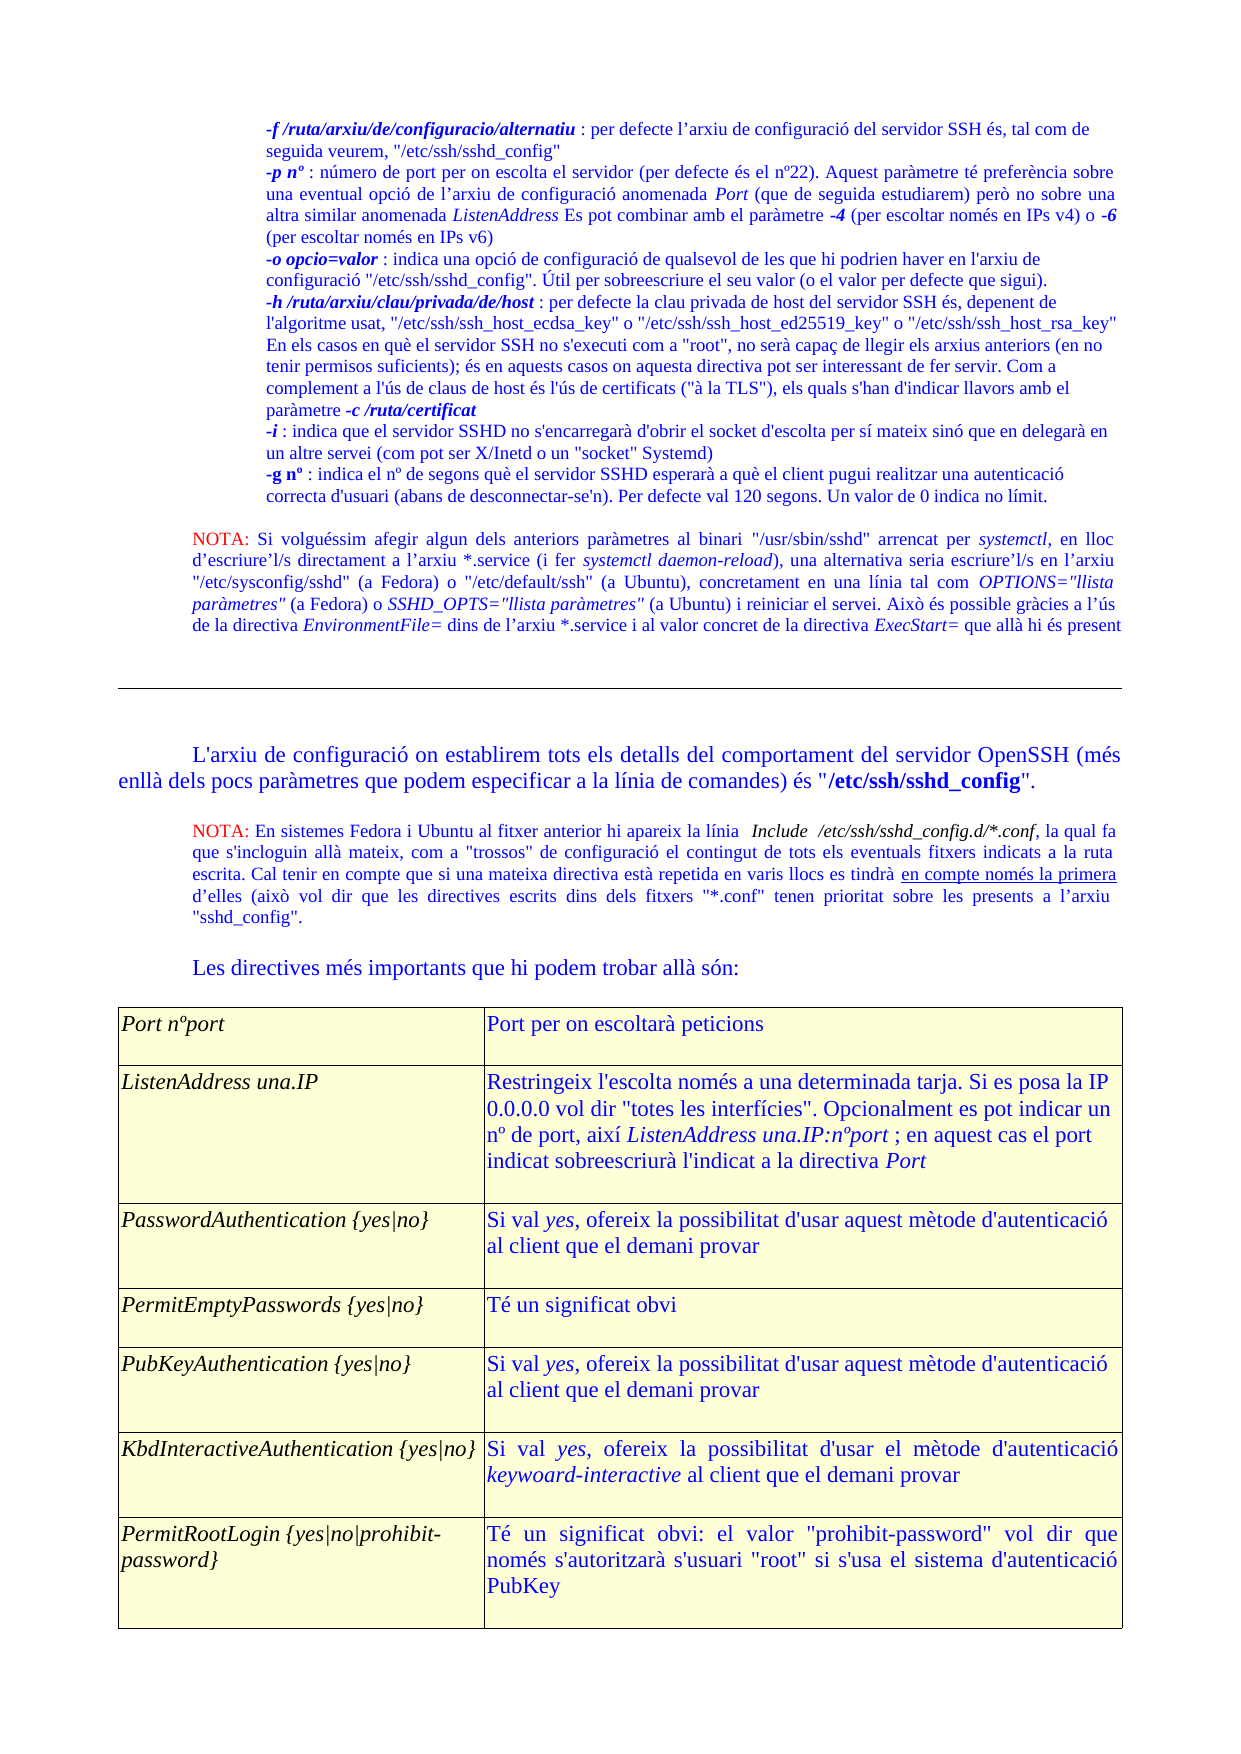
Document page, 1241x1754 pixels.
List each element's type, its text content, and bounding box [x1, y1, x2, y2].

table_cell Si val yes, ofereix la possibilitat d'usar aquest mètode d'autenticació al client que el demani provar [485, 1204, 1122, 1288]
text -f /ruta/arxiu/de/configuracio/alternatiu : per defecte l’arxiu de configuració del servidor SSH és, tal com de seguida veurem, "/etc/ssh/sshd_config" [118, 118, 1122, 161]
table_cell PermitRootLogin {yes|no|prohibit-password} [119, 1518, 484, 1628]
table_header Port per on escoltarà peticions [485, 1008, 1122, 1065]
text Les directives més importants que hi podem trobar allà són: [118, 954, 1122, 980]
text -p nº : número de port per on escolta el servidor (per defecte és el nº22). Aquest paràmetre té preferència sobre una eventual opció de l’arxiu de configuració anomenada Port (que de seguida estudiarem) però no sobre una altra similar anomenada ListenAddress Es pot combinar amb el paràmetre -4 (per escoltar només en IPs v4) o -6 (per escoltar només en IPs v6) [118, 161, 1122, 247]
text L'arxiu de configuració on establirem tots els detalls del comportament del servidor OpenSSH (més enllà dels pocs paràmetres que podem especificar a la línia de comandes) és "/etc/ssh/sshd_config". [118, 741, 1122, 793]
table_header Port nºport [119, 1008, 484, 1065]
text -g nº : indica el nº de segons què el servidor SSHD esperarà a què el client pugui realitzar una autenticació correcta d'usuari (abans de desconnectar-se'n). Per defecte val 120 segons. Un valor de 0 indica no límit. [118, 463, 1122, 506]
table_cell PermitEmptyPasswords {yes|no} [119, 1289, 484, 1347]
table_cell Restringeix l'escolta només a una determinada tarja. Si es posa la IP 0.0.0.0 vol dir "totes les interfícies". Opcionalment es pot indicar un nº de port, així ListenAddress una.IP:nºport ; en aquest cas el port indicat sobreescriurà l'indicat a la directiva Port [485, 1066, 1122, 1203]
text NOTA: En sistemes Fedora i Ubuntu al fitxer anterior hi apareix la línia Include /etc/ssh/sshd_config.d/*.conf, la qual fa que s'incloguin allà mateix, com a "trossos" de configuració el contingut de tots els eventuals fitxers indicats a la ruta escrita. Cal tenir en compte que si una mateixa directiva està repetida en varis llocs es tindrà en compte només la primera d’elles (això vol dir que les directives escrits dins dels fitxers "*.conf" tenen prioritat sobre les presents a l’arxiu "sshd_config". [118, 820, 1122, 928]
table_cell Té un significat obvi [485, 1289, 1122, 1347]
table_cell Si val yes, ofereix la possibilitat d'usar el mètode d'autenticació keywoard-interactive al client que el demani provar [485, 1433, 1122, 1517]
table_cell PasswordAuthentication {yes|no} [119, 1204, 484, 1288]
table_cell ListenAddress una.IP [119, 1066, 484, 1203]
text -o opcio=valor : indica una opció de configuració de qualsevol de les que hi podrien haver en l'arxiu de configuració "/etc/ssh/sshd_config". Útil per sobreescriure el seu valor (o el valor per defecte que sigui). [118, 247, 1122, 291]
text En els casos en què el servidor SSH no s'executi com a "root", no serà capaç de llegir els arxius anteriors (en no tenir permisos suficients); és en aquests casos on aquesta directiva pot ser interessant de fer servir. Com a complement a l'ús de claus de host és l'ús de certificats ("à la TLS"), els quals s'han d'indicar llavors amb el paràmetre -c /ruta/certificat [118, 334, 1122, 420]
table_cell Té un significat obvi: el valor "prohibit-password" vol dir que només s'autoritzarà s'usuari "root" si s'usa el sistema d'autenticació PubKey [485, 1518, 1122, 1628]
table_cell PubKeyAuthentication {yes|no} [119, 1348, 484, 1432]
table_cell Si val yes, ofereix la possibilitat d'usar aquest mètode d'autenticació al client que el demani provar [485, 1348, 1122, 1432]
table_cell KbdInteractiveAuthentication {yes|no} [119, 1433, 484, 1517]
text -h /ruta/arxiu/clau/privada/de/host : per defecte la clau privada de host del servidor SSH és, depenent de l'algoritme usat, "/etc/ssh/ssh_host_ecdsa_key" o "/etc/ssh/ssh_host_ed25519_key" o "/etc/ssh/ssh_host_rsa_key" [118, 291, 1122, 334]
text -i : indica que el servidor SSHD no s'encarregarà d'obrir el socket d'escolta per sí mateix sinó que en delegarà en un altre servei (com pot ser X/Inetd o un "socket" Systemd) [118, 420, 1122, 463]
text NOTA: Si volguéssim afegir algun dels anteriors paràmetres al binari "/usr/sbin/sshd" arrencat per systemctl, en lloc d’escriure’l/s directament a l’arxiu *.service (i fer systemctl daemon-reload), una alternativa seria escriure’l/s en l’arxiu "/etc/sysconfig/sshd" (a Fedora) o "/etc/default/ssh" (a Ubuntu), concretament en una línia tal com OPTIONS="llista paràmetres" (a Fedora) o SSHD_OPTS="llista paràmetres" (a Ubuntu) i reiniciar el servei. Això és possible gràcies a l’ús de la directiva EnvironmentFile= dins de l’arxiu *.service i al valor concret de la directiva ExecStart= que allà hi és present [118, 528, 1122, 636]
